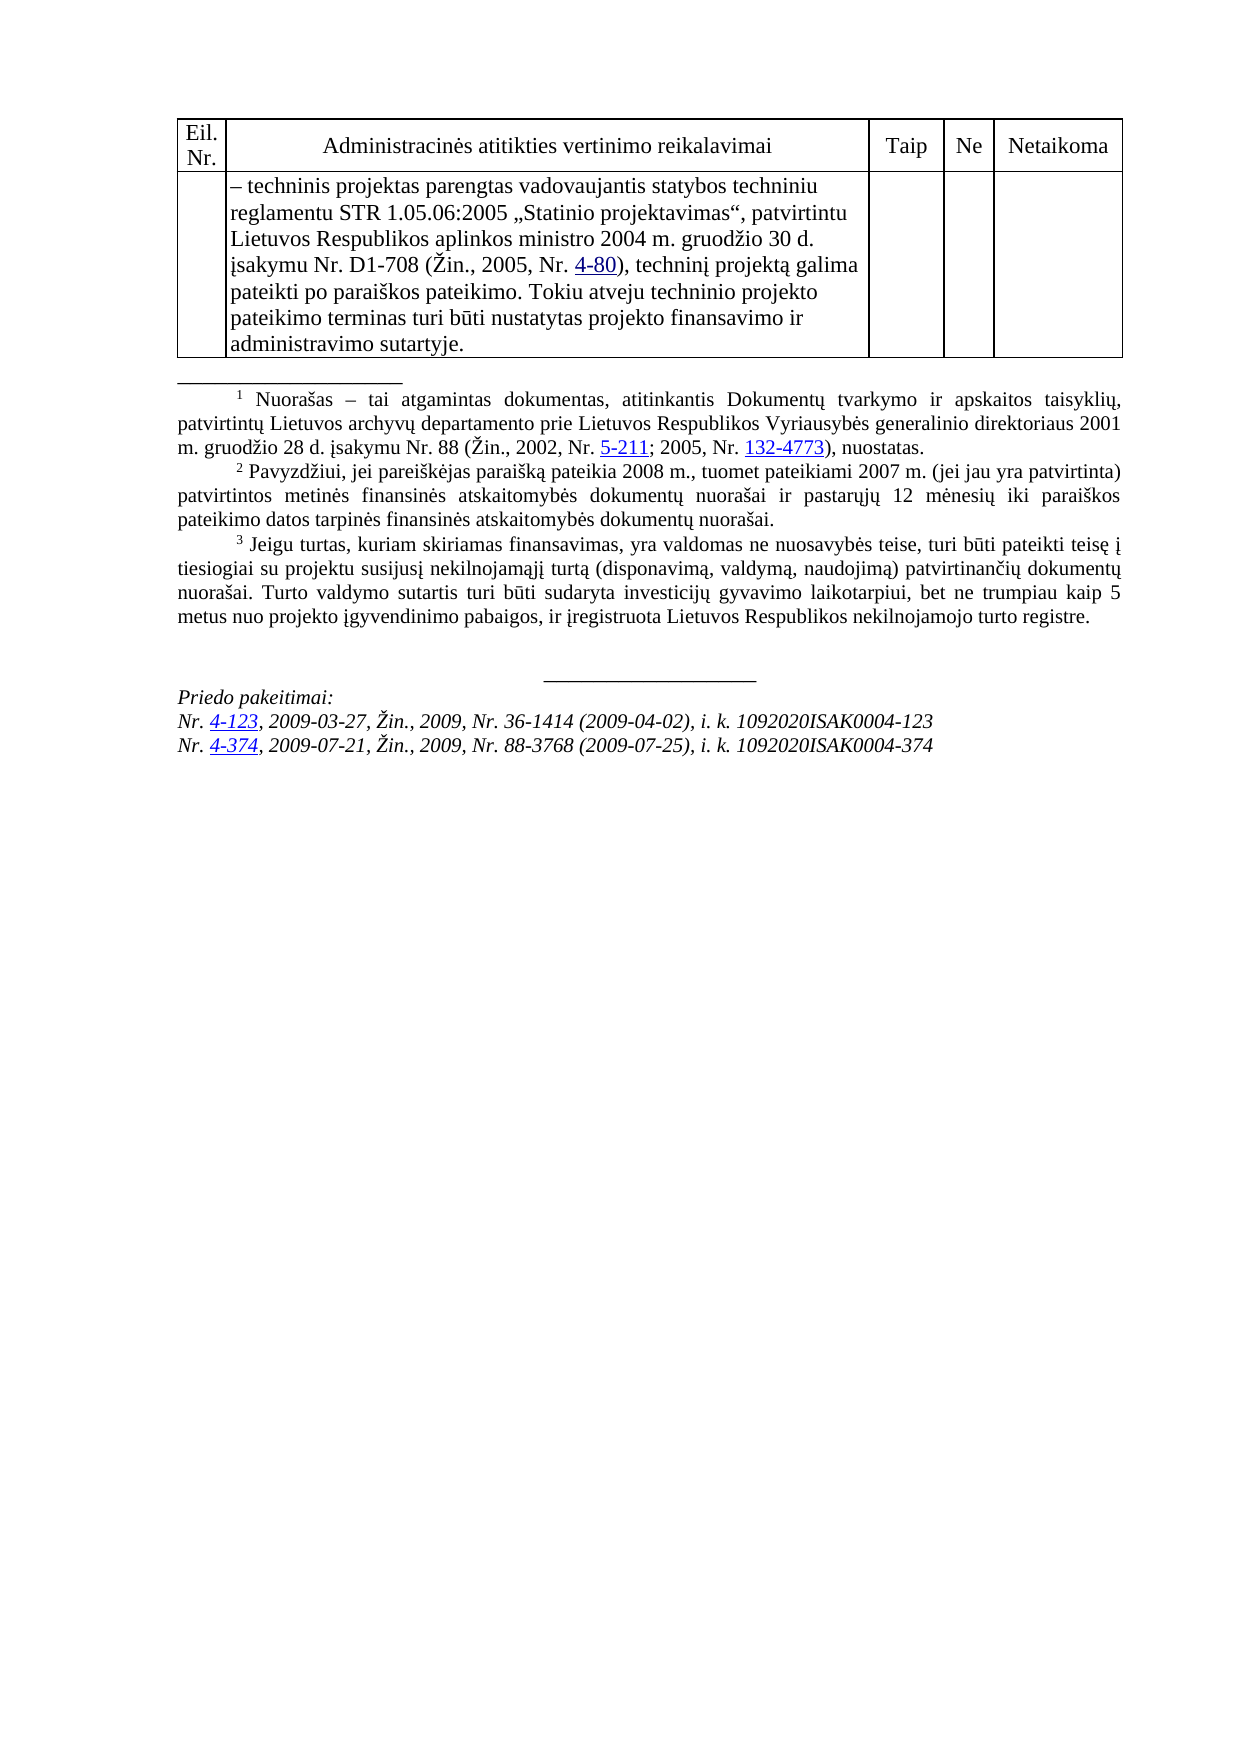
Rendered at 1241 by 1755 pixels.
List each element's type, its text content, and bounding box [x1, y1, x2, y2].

text 2 Pavyzdžiui, jei pareiškėjas paraišką pateikia 2008 m., tuomet pateikiami 2007 m. (jei jau yra patvirtinta) patvirtintos metinės finansinės atskaitomybės dokumentų nuorašai ir pastarųjų 12 mėnesių iki paraiškos pateikimo datos tarpinės finansinės atskaitomybės dokumentų nuorašai. [177, 459, 1122, 531]
table_cell [178, 172, 225, 357]
table_header Eil. Nr. [178, 120, 225, 171]
text 3 Jeigu turtas, kuriam skiriamas finansavimas, yra valdomas ne nuosavybės teise, turi būti pateikti teisę į tiesiogiai su projektu susijusį nekilnojamąjį turtą (disponavimą, valdymą, naudojimą) patvirtinančių dokumentų nuorašai. Turto valdymo sutartis turi būti sudaryta investicijų gyvavimo laikotarpiui, bet ne trumpiau kaip 5 metus nuo projekto įgyvendinimo pabaigos, ir įregistruota Lietuvos Respublikos nekilnojamojo turto registre. [177, 531, 1122, 628]
text _________________ [177, 656, 1122, 685]
table_header Administracinės atitikties vertinimo reikalavimai [227, 120, 868, 171]
table_cell [945, 172, 993, 357]
text Priedo pakeitimai: [177, 685, 1122, 709]
text __________________ [177, 358, 1122, 387]
table_cell – techninis projektas parengtas vadovaujantis statybos techniniu reglamentu STR 1.05.06:2005 „Statinio projektavimas“, patvirtintu Lietuvos Respublikos aplinkos ministro 2004 m. gruodžio 30 d. įsakymu Nr. D1-708 (Žin., 2005, Nr. 4-80), techninį projektą galima pateikti po paraiškos pateikimo. Tokiu atveju techninio projekto pateikimo terminas turi būti nustatytas projekto finansavimo ir administravimo sutartyje. [227, 172, 868, 357]
table_cell [870, 172, 943, 357]
table_cell [995, 172, 1122, 357]
table_header Netaikoma [995, 120, 1122, 171]
text 1 Nuorašas – tai atgamintas dokumentas, atitinkantis Dokumentų tvarkymo ir apskaitos taisyklių, patvirtintų Lietuvos archyvų departamento prie Lietuvos Respublikos Vyriausybės generalinio direktoriaus 2001 m. gruodžio 28 d. įsakymu Nr. 88 (Žin., 2002, Nr. 5-211; 2005, Nr. 132-4773), nuostatas. [177, 387, 1122, 459]
text Nr. 4-123, 2009-03-27, Žin., 2009, Nr. 36-1414 (2009-04-02), i. k. 1092020ISAK0004-123 [177, 709, 1122, 733]
text Nr. 4-374, 2009-07-21, Žin., 2009, Nr. 88-3768 (2009-07-25), i. k. 1092020ISAK0004-374 [177, 733, 1122, 757]
table_header Ne [945, 120, 993, 171]
table_header Taip [870, 120, 943, 171]
